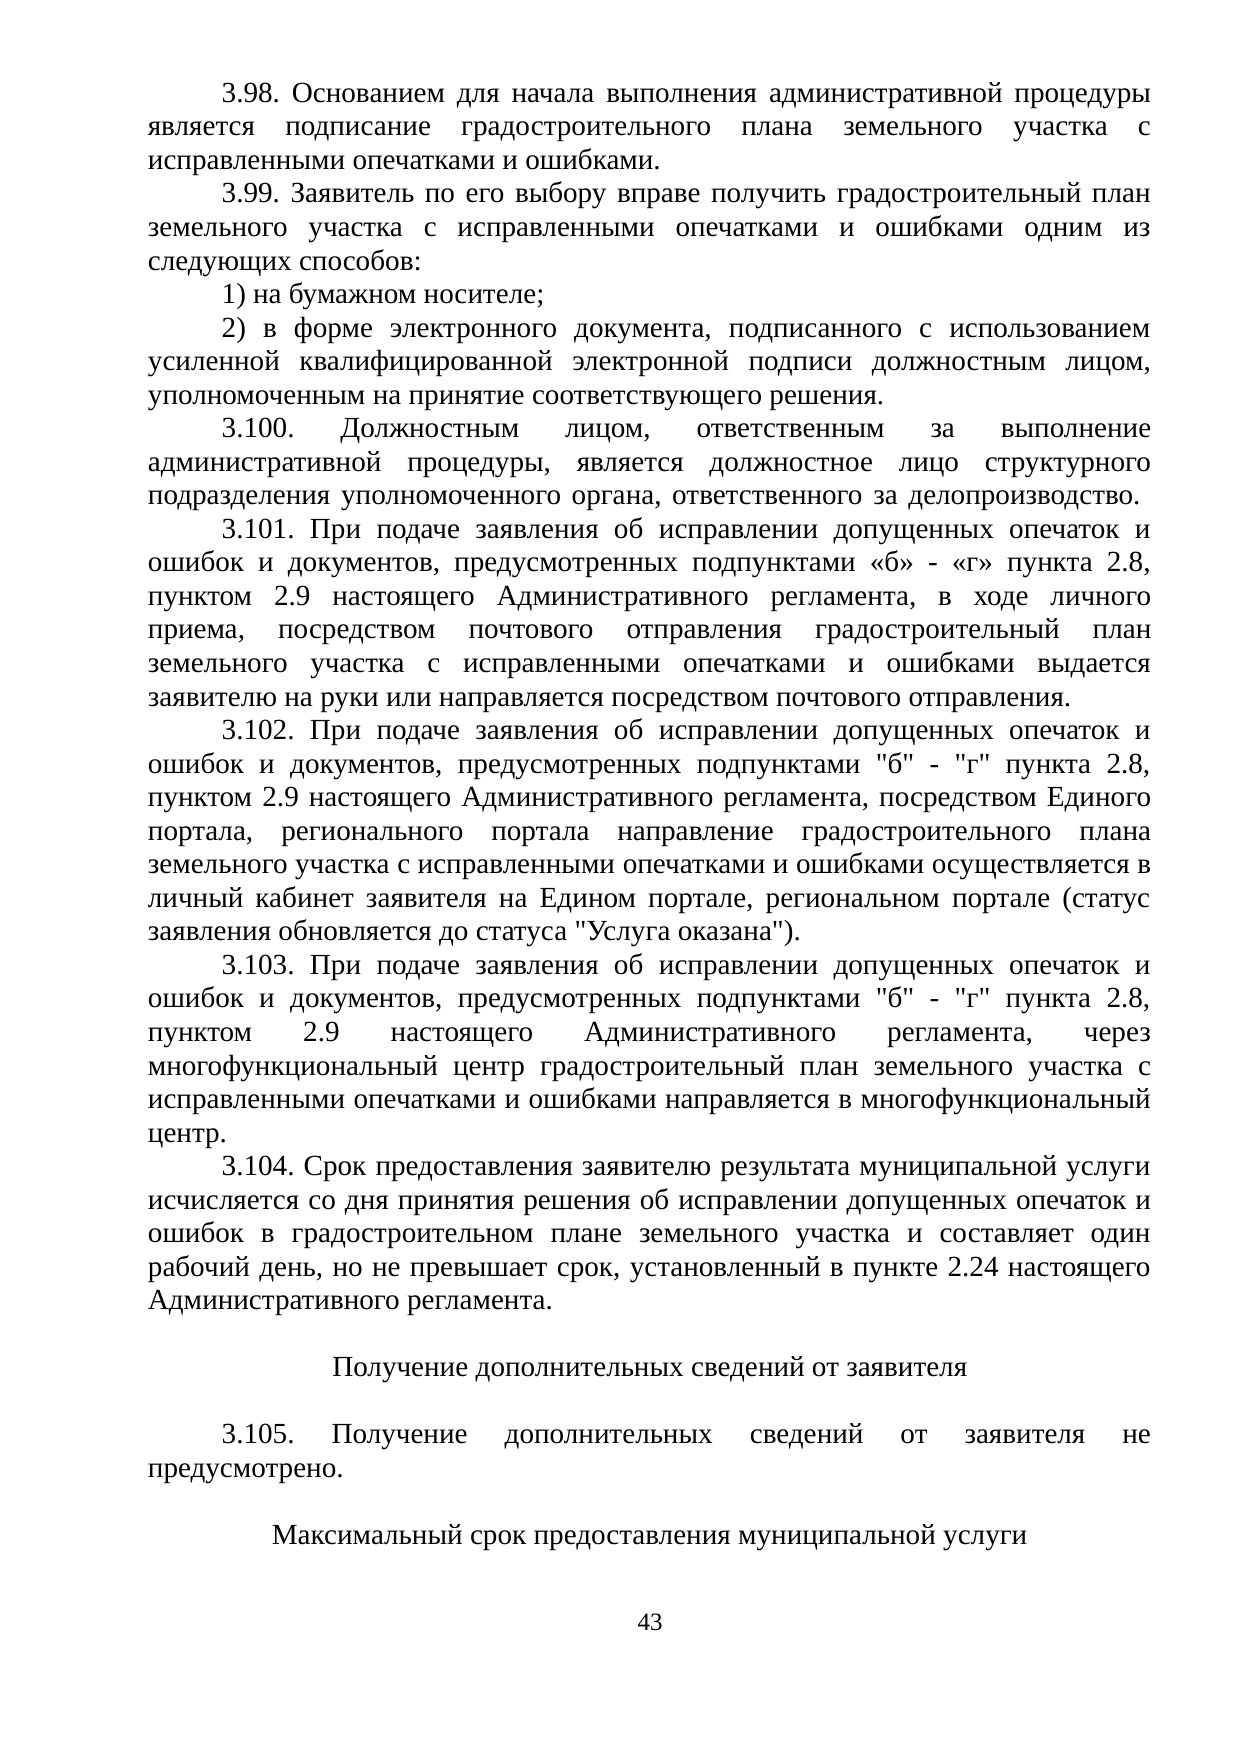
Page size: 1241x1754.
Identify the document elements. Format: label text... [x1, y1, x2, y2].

text 3.104. Срок предоставления заявителю результата муниципальной услуги исчисляется со дня принятия решения об исправлении допущенных опечаток и ошибок в градостроительном плане земельного участка и составляет один рабочий день, но не превышает срок, установленный в пункте 2.24 настоящего Административного регламента. [148, 1148, 1152, 1316]
text 3.105. Получение дополнительных сведений от заявителя не предусмотрено. [148, 1417, 1152, 1484]
text 2) в форме электронного документа, подписанного с использованием усиленной квалифицированной электронной подписи должностным лицом, уполномоченным на принятие соответствующего решения. [148, 310, 1152, 410]
text 1) на бумажном носителе; [148, 276, 1152, 310]
text 3.99. Заявитель по его выбору вправе получить градостроительный план земельного участка с исправленными опечатками и ошибками одним из следующих способов: [148, 176, 1152, 276]
text 3.102. При подаче заявления об исправлении допущенных опечаток и ошибок и документов, предусмотренных подпунктами "б" - "г" пункта 2.8, пунктом 2.9 настоящего Административного регламента, посредством Единого портала, регионального портала направление градостроительного плана земельного участка с исправленными опечатками и ошибками осуществляется в личный кабинет заявителя на Едином портале, региональном портале (статус заявления обновляется до статуса "Услуга оказана"). [148, 712, 1152, 947]
text 3.98. Основанием для начала выполнения административной процедуры является подписание градостроительного плана земельного участка с исправленными опечатками и ошибками. [148, 75, 1152, 176]
text 3.103. При подаче заявления об исправлении допущенных опечаток и ошибок и документов, предусмотренных подпунктами "б" - "г" пункта 2.8, пунктом 2.9 настоящего Административного регламента, через многофункциональный центр градостроительный план земельного участка с исправленными опечатками и ошибками направляется в многофункциональный центр. [148, 947, 1152, 1148]
text 3.100. Должностным лицом, ответственным за выполнение административной процедуры, является должностное лицо структурного подразделения уполномоченного органа, ответственного за делопроизводство. 3.101. При подаче заявления об исправлении допущенных опечаток и ошибок и документов, предусмотренных подпунктами «б» - «г» пункта 2.8, пунктом 2.9 настоящего Административного регламента, в ходе личного приема, посредством почтового отправления градостроительный план земельного участка с исправленными опечатками и ошибками выдается заявителю на руки или направляется посредством почтового отправления. [148, 410, 1152, 712]
text Максимальный срок предоставления муниципальной услуги [148, 1517, 1152, 1551]
text Получение дополнительных сведений от заявителя [148, 1349, 1152, 1383]
